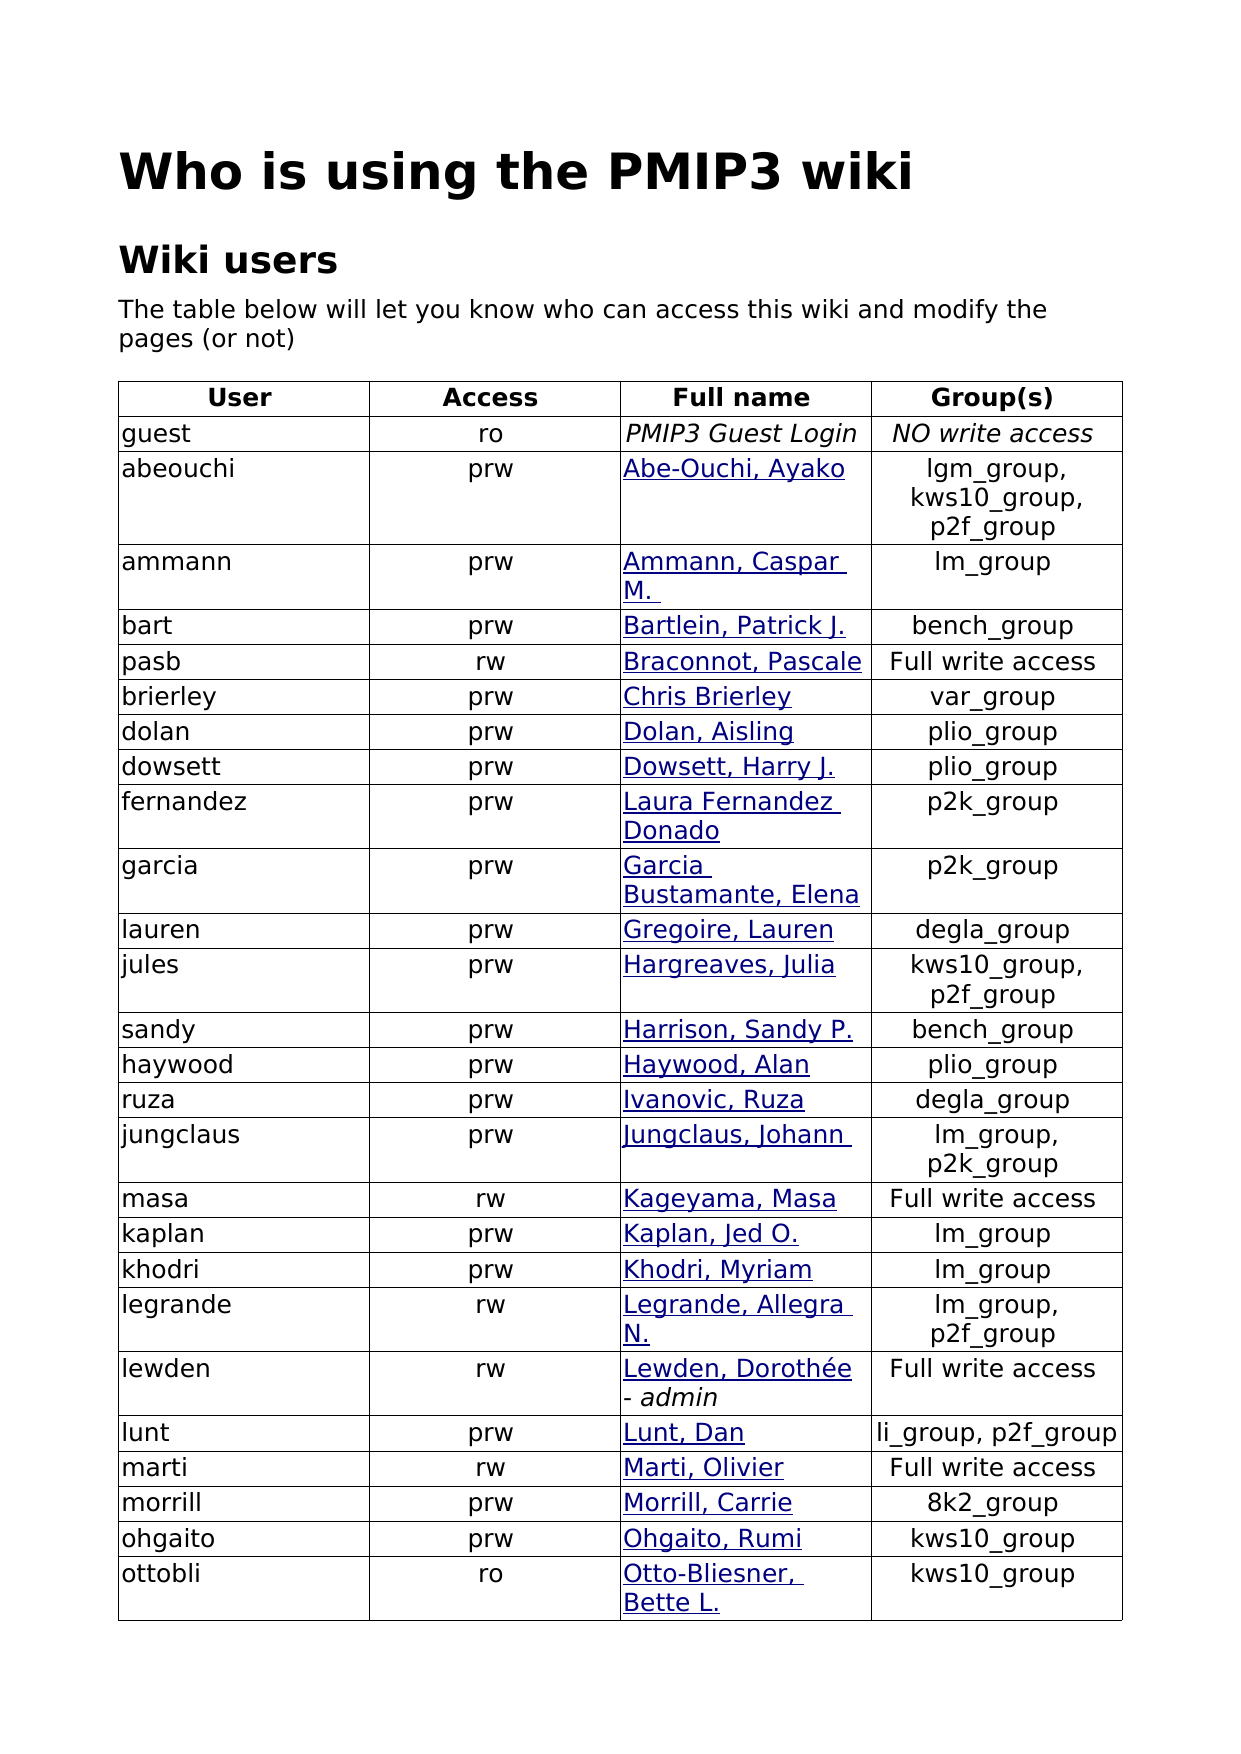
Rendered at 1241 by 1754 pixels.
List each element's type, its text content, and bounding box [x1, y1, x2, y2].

table_cell Dowsett, Harry J. [621, 750, 871, 784]
table_cell Lewden, Dorothée - admin [621, 1352, 871, 1415]
table_cell Ohgaito, Rumi [621, 1522, 871, 1556]
table_cell jungclaus [119, 1118, 369, 1182]
table_cell prw [370, 849, 620, 913]
table_cell prw [370, 452, 620, 544]
table_cell prw [370, 715, 620, 749]
table_cell Laura Fernandez Donado [621, 785, 871, 848]
table_header Access [370, 382, 620, 416]
table_cell ruza [119, 1083, 369, 1117]
table_cell Marti, Olivier [621, 1452, 871, 1486]
table_cell plio_group [872, 750, 1122, 784]
table_cell Braconnot, Pascale [621, 645, 871, 679]
table_cell abeouchi [119, 452, 369, 544]
table_cell Lunt, Dan [621, 1416, 871, 1451]
table_cell prw [370, 914, 620, 948]
table_cell jules [119, 949, 369, 1012]
table_cell Kageyama, Masa [621, 1183, 871, 1217]
table_cell dowsett [119, 750, 369, 784]
table_cell Kaplan, Jed O. [621, 1218, 871, 1252]
table_cell kaplan [119, 1218, 369, 1252]
table_cell lm_group [872, 545, 1122, 608]
table_cell prw [370, 1253, 620, 1287]
table_cell prw [370, 1083, 620, 1117]
table_cell ohgaito [119, 1522, 369, 1556]
table_cell rw [370, 1352, 620, 1415]
table_header Group(s) [872, 382, 1122, 416]
table_cell prw [370, 1487, 620, 1521]
table_cell rw [370, 1183, 620, 1217]
table_cell legrande [119, 1288, 369, 1351]
table_cell bart [119, 610, 369, 644]
table_cell kws10_group [872, 1557, 1122, 1620]
table_cell prw [370, 545, 620, 608]
table_cell lauren [119, 914, 369, 948]
table_cell prw [370, 1522, 620, 1556]
table_cell Ammann, Caspar M. [621, 545, 871, 608]
table_cell rw [370, 1452, 620, 1486]
table_cell garcia [119, 849, 369, 913]
table_cell prw [370, 1048, 620, 1082]
table_cell rw [370, 645, 620, 679]
table_cell prw [370, 610, 620, 644]
table_cell Haywood, Alan [621, 1048, 871, 1082]
table_cell rw [370, 1288, 620, 1351]
table_cell p2k_group [872, 849, 1122, 913]
table_cell prw [370, 1218, 620, 1252]
table_cell ammann [119, 545, 369, 608]
table_cell Khodri, Myriam [621, 1253, 871, 1287]
table_cell Bartlein, Patrick J. [621, 610, 871, 644]
table_cell Abe-Ouchi, Ayako [621, 452, 871, 544]
table_cell lewden [119, 1352, 369, 1415]
table_cell lm_group [872, 1253, 1122, 1287]
table_cell sandy [119, 1013, 369, 1047]
table_cell morrill [119, 1487, 369, 1521]
table_cell ro [370, 417, 620, 451]
table_cell khodri [119, 1253, 369, 1287]
table_cell plio_group [872, 715, 1122, 749]
table_cell Full write access [872, 1452, 1122, 1486]
table_cell brierley [119, 680, 369, 714]
table_cell prw [370, 1416, 620, 1451]
table_cell prw [370, 1013, 620, 1047]
table_header Full name [621, 382, 871, 416]
table_cell lm_group, p2k_group [872, 1118, 1122, 1182]
table_cell prw [370, 680, 620, 714]
subtitle Who is using the PMIP3 wiki [118, 143, 1122, 201]
table_cell masa [119, 1183, 369, 1217]
table_cell Dolan, Aisling [621, 715, 871, 749]
table_cell kws10_group, p2f_group [872, 949, 1122, 1012]
table_cell Garcia Bustamante, Elena [621, 849, 871, 913]
table_cell Harrison, Sandy P. [621, 1013, 871, 1047]
table_cell lm_group [872, 1218, 1122, 1252]
table_cell PMIP3 Guest Login [621, 417, 871, 451]
table_cell lgm_group, kws10_group, p2f_group [872, 452, 1122, 544]
table_cell Chris Brierley [621, 680, 871, 714]
subtitle Wiki users [118, 239, 1122, 282]
table_cell Hargreaves, Julia [621, 949, 871, 1012]
table_cell kws10_group [872, 1522, 1122, 1556]
table_cell dolan [119, 715, 369, 749]
table_cell marti [119, 1452, 369, 1486]
table_cell li_group, p2f_group [872, 1416, 1122, 1451]
table_cell pasb [119, 645, 369, 679]
table_cell prw [370, 1118, 620, 1182]
table_cell prw [370, 750, 620, 784]
table_cell prw [370, 785, 620, 848]
table_cell lm_group, p2f_group [872, 1288, 1122, 1351]
table_cell Full write access [872, 1183, 1122, 1217]
table_cell prw [370, 949, 620, 1012]
table_cell 8k2_group [872, 1487, 1122, 1521]
table_cell haywood [119, 1048, 369, 1082]
table_cell Ivanovic, Ruza [621, 1083, 871, 1117]
table_header User [119, 382, 369, 416]
table_cell degla_group [872, 1083, 1122, 1117]
table_cell var_group [872, 680, 1122, 714]
table_cell p2k_group [872, 785, 1122, 848]
table_cell plio_group [872, 1048, 1122, 1082]
table_cell NO write access [872, 417, 1122, 451]
text The table below will let you know who can access this wiki and modify the pages (or not) [118, 295, 1122, 353]
table_cell Gregoire, Lauren [621, 914, 871, 948]
table_cell Jungclaus, Johann [621, 1118, 871, 1182]
table_cell bench_group [872, 1013, 1122, 1047]
table_cell Full write access [872, 645, 1122, 679]
table_cell lunt [119, 1416, 369, 1451]
table_cell Otto-Bliesner, Bette L. [621, 1557, 871, 1620]
table_cell ottobli [119, 1557, 369, 1620]
table_cell bench_group [872, 610, 1122, 644]
table_cell Legrande, Allegra N. [621, 1288, 871, 1351]
table_cell guest [119, 417, 369, 451]
table_cell fernandez [119, 785, 369, 848]
table_cell degla_group [872, 914, 1122, 948]
table_cell Full write access [872, 1352, 1122, 1415]
table_cell Morrill, Carrie [621, 1487, 871, 1521]
table_cell ro [370, 1557, 620, 1620]
